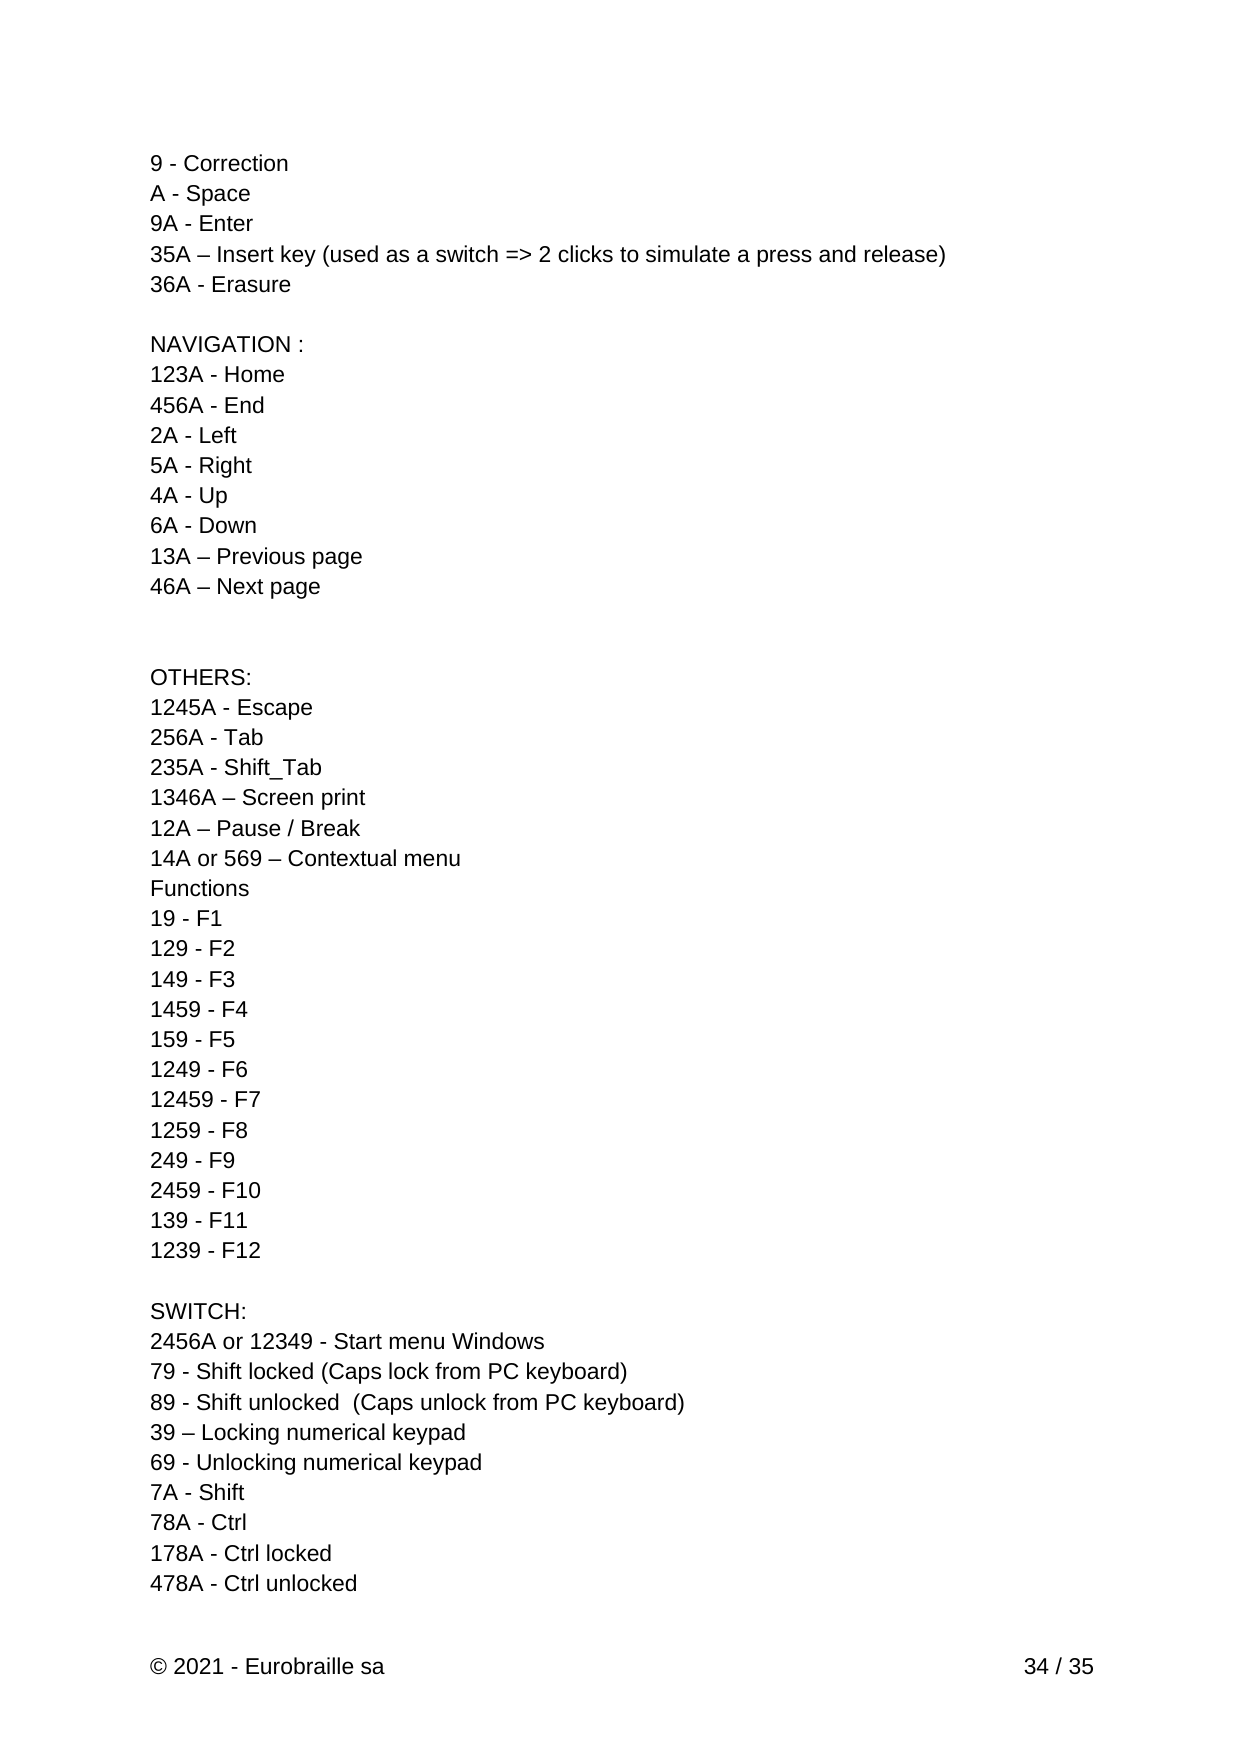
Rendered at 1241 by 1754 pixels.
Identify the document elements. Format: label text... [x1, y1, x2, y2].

text 12459 - F7 [150, 1086, 1090, 1113]
text 249 - F9 [150, 1147, 1090, 1173]
text 1459 - F4 [150, 996, 1090, 1022]
text 2A - Left [150, 422, 1090, 448]
text 9 - Correction [150, 150, 1090, 176]
text 5A - Right [150, 452, 1090, 478]
text 4A - Up [150, 482, 1090, 509]
text 39 – Locking numerical keypad [150, 1419, 1090, 1445]
text 7A - Shift [150, 1479, 1090, 1506]
text 139 - F11 [150, 1207, 1090, 1234]
text 1346A – Screen print [150, 784, 1090, 811]
text SWITCH: [150, 1298, 1090, 1324]
text 35A – Insert key (used as a switch => 2 clicks to simulate a press and release) [150, 241, 1090, 267]
text 2459 - F10 [150, 1177, 1090, 1203]
text 129 - F2 [150, 935, 1090, 962]
text 123A - Home [150, 361, 1090, 388]
text 478A - Ctrl unlocked [150, 1570, 1090, 1596]
text 1239 - F12 [150, 1237, 1090, 1264]
text 159 - F5 [150, 1026, 1090, 1052]
text 79 - Shift locked (Caps lock from PC keyboard) [150, 1358, 1090, 1385]
text OTHERS: [150, 663, 1090, 690]
text 14A or 569 – Contextual menu [150, 845, 1090, 871]
text 178A - Ctrl locked [150, 1539, 1090, 1566]
text 46A – Next page [150, 573, 1090, 599]
text 1245A - Escape [150, 694, 1090, 720]
text 36A - Erasure [150, 271, 1090, 297]
text 13A – Previous page [150, 543, 1090, 569]
text NAVIGATION : [150, 331, 1090, 358]
text 256A - Tab [150, 724, 1090, 750]
text 1249 - F6 [150, 1056, 1090, 1083]
text 9A - Enter [150, 210, 1090, 237]
text 456A - End [150, 392, 1090, 418]
text A - Space [150, 180, 1090, 207]
text 1259 - F8 [150, 1117, 1090, 1143]
text 2456A or 12349 - Start menu Windows [150, 1328, 1090, 1354]
text 19 - F1 [150, 905, 1090, 932]
text 89 - Shift unlocked (Caps unlock from PC keyboard) [150, 1388, 1090, 1415]
text 69 - Unlocking numerical keypad [150, 1449, 1090, 1475]
text 12A – Pause / Break [150, 814, 1090, 841]
text 235A - Shift_Tab [150, 754, 1090, 781]
text Functions [150, 875, 1090, 901]
text 78A - Ctrl [150, 1509, 1090, 1536]
text 6A - Down [150, 512, 1090, 539]
text 149 - F3 [150, 966, 1090, 992]
